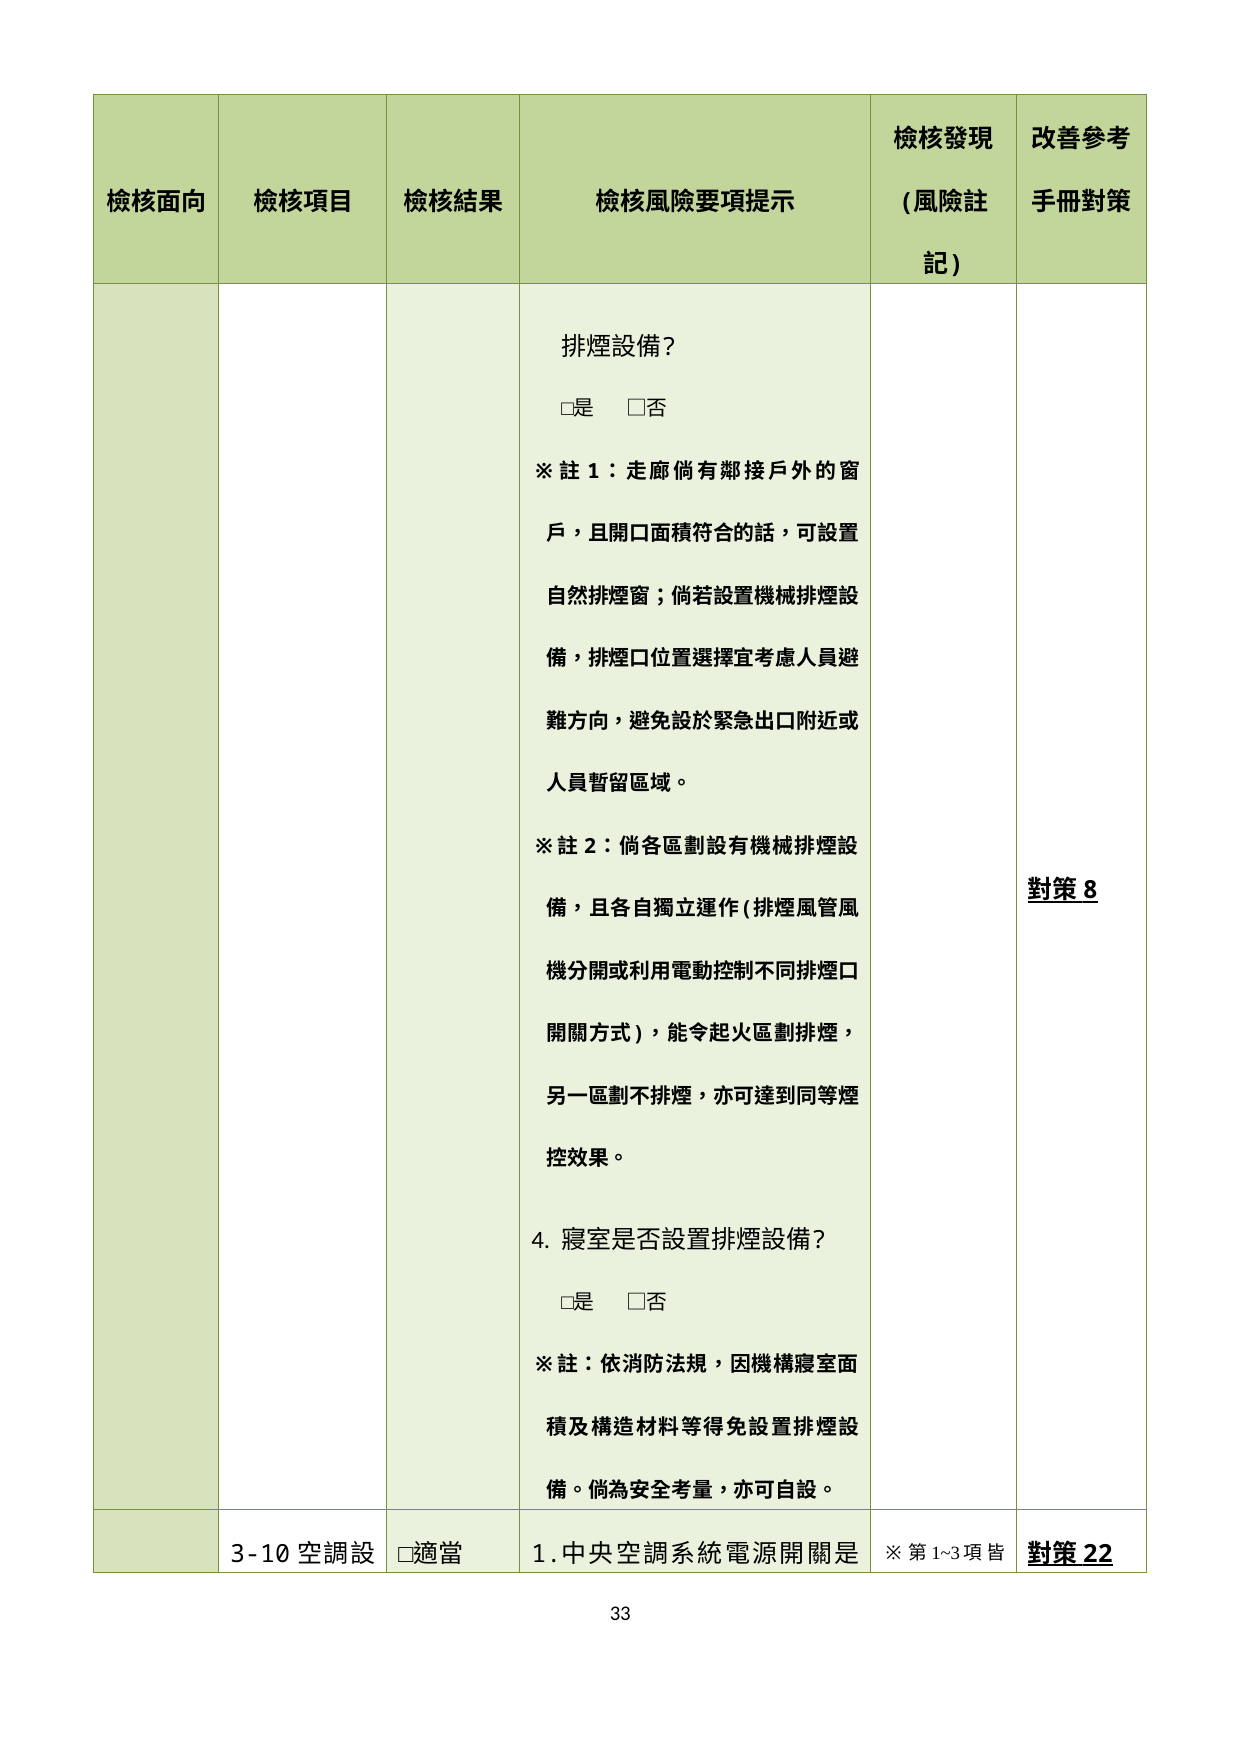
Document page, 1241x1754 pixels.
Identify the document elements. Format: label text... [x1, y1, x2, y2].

table_header 檢核項目 [219, 95, 386, 283]
table_header 改善參考手冊對策 [1017, 95, 1146, 283]
table_cell [94, 1510, 218, 1572]
table_cell [94, 284, 218, 1509]
table_cell 中央空調系統電源開關是否在火災發生時能自動切斷? □是 □否 ※註1：依護理機構設置標準規定，機構中央空氣調節系統之電源開關應具有連動火警探測設備自動切斷之功能。 ※註2：中央空調設備可分成(1)利用風管送冷空氣到達各房間及(2)利用冰水管送冰水到達各房間獨立熱交換及換氣設備等2大類設計，前者風管易有遭火災煙氣侵入後傳播擴散至各房間之風險，若為後者，則無此種風險。 空調風管之包覆或襯裡層是否使用不燃材料? □是 □否 ※註：依建築法規，空調風管包覆或襯裡層應使用岩棉、玻璃纖維等不燃材料，不得為泡棉、保麗龍等易燃材料。 空調風管是否避免通過高火災風險之空間(如廚房)? □是 □否 ※註：倘空調風管經過高火災風險之空間(如廚房)，建議風管貫穿區劃牆處部份除使用防火填塞，風管內應有防火閘門或者該空間內風管段使用具防火時效之風管。 [520, 1510, 870, 1572]
table_header 檢核面向 [94, 95, 218, 283]
table_cell 排煙設備? □是 □否 ※註1：走廊倘有鄰接戶外的窗戶，且開口面積符合的話，可設置自然排煙窗；倘若設置機械排煙設備，排煙口位置選擇宜考慮人員避難方向，避免設於緊急出口附近或人員暫留區域。 ※註2：倘各區劃設有機械排煙設備，且各自獨立運作(排煙風管風機分開或利用電動控制不同排煙口開關方式)，能令起火區劃排煙，另一區劃不排煙，亦可達到同等煙控效果。 寢室是否設置排煙設備? □是 □否 ※註：依消防法規，因機構寢室面積及構造材料等得免設置排煙設備。倘為安全考量，亦可自設。 [520, 284, 870, 1509]
table_header 檢核風險要項提示 [520, 95, 870, 283]
table_cell [871, 284, 1016, 1509]
table_header 檢核結果 [387, 95, 519, 283]
table_cell 對策8 [1017, 284, 1146, 1509]
table_cell □適當 [387, 1510, 519, 1572]
table_header 檢核發現(風險註記) [871, 95, 1016, 283]
table_cell ※第1~3項皆 [871, 1510, 1016, 1572]
table_cell 3-10空調設 [219, 1510, 386, 1572]
table_cell [387, 284, 519, 1509]
table_cell 對策22 [1017, 1510, 1146, 1572]
table_cell [219, 284, 386, 1509]
